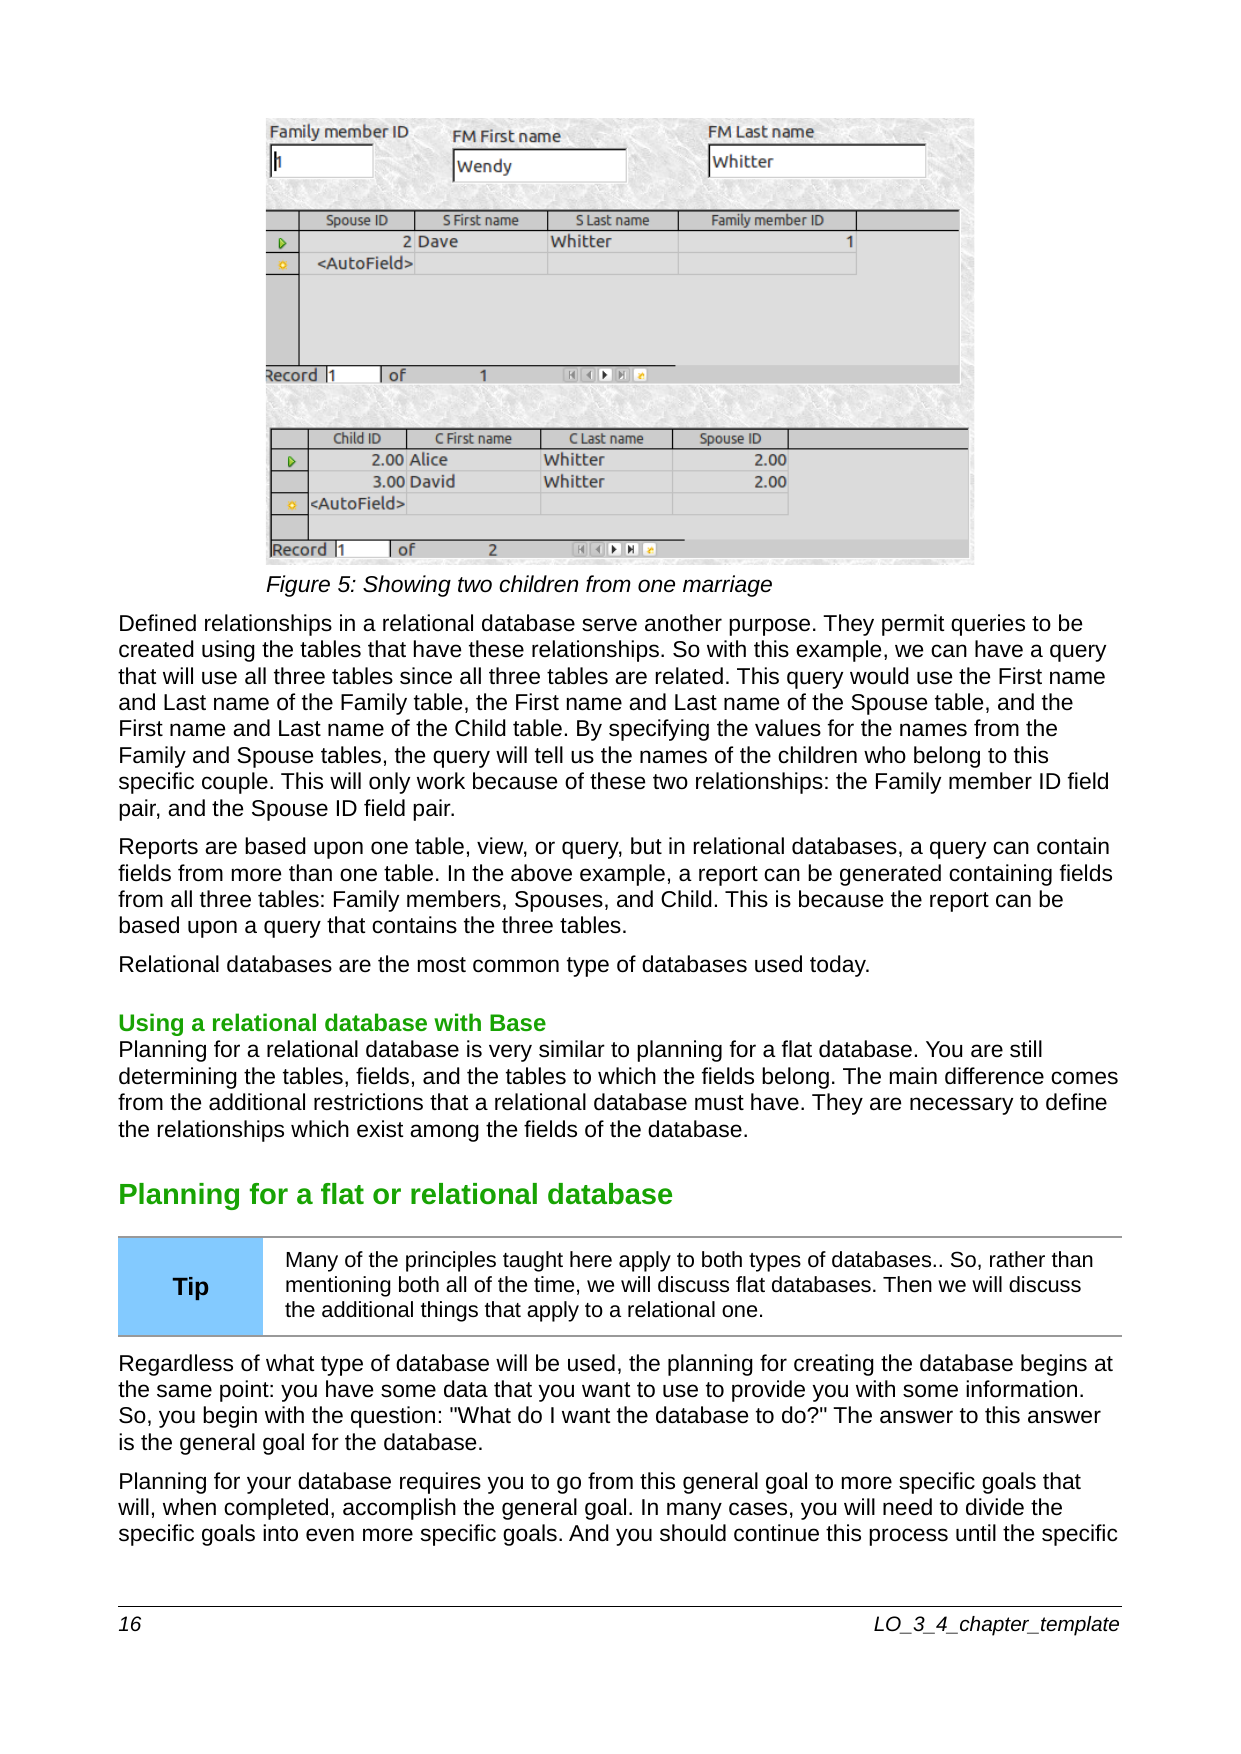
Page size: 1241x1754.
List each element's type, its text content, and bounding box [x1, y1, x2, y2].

text Defined relationships in a relational database serve another purpose. They permit queries to be created using the tables that have these relationships. So with this example, we can have a query that will use all three tables since all three tables are related. This query would use the First name and Last name of the Family table, the First name and Last name of the Spouse table, and the First name and Last name of the Child table. By specifying the values for the names from the Family and Spouse tables, the query will tell us the names of the children who belong to this specific couple. This will only work because of these two relationships: the Family member ID field pair, and the Spouse ID field pair. [118, 610, 1122, 821]
subtitle Using a relational database with Base [118, 1009, 1122, 1036]
text Figure 5: Showing two children from one marriage [266, 571, 974, 597]
table_header Tip [118, 1238, 263, 1335]
text Relational databases are the most common type of databases used today. [118, 951, 1122, 978]
text Planning for your database requires you to go from this general goal to more specific goals that will, when completed, accomplish the general goal. In many cases, you will need to divide the specific goals into even more specific goals. And you should continue this process until the specific [118, 1468, 1122, 1547]
subtitle Planning for a flat or relational database [118, 1177, 1122, 1211]
text Regardless of what type of database will be used, the planning for creating the database begins at the same point: you have some data that you want to use to provide you with some information. So, you begin with the question: "What do I want the database to do?" The answer to this answer is the general goal for the database. [118, 1350, 1122, 1455]
text Planning for a relational database is very similar to planning for a flat database. You are still determining the tables, fields, and the tables to which the fields belong. The main difference comes from the additional restrictions that a relational database must have. They are necessary to define the relationships which exist among the fields of the database. [118, 1036, 1122, 1142]
table_header Many of the principles taught here apply to both types of databases.. So, rather than mentioning both all of the time, we will discuss flat databases. Then we will discuss the additional things that apply to a relational one. [264, 1238, 1122, 1335]
picture [265, 118, 975, 565]
text Reports are based upon one table, view, or query, but in relational databases, a query can contain fields from more than one table. In the above example, a report can be generated containing fields from all three tables: Family members, Spouses, and Child. This is because the report can be based upon a query that contains the three tables. [118, 833, 1122, 939]
